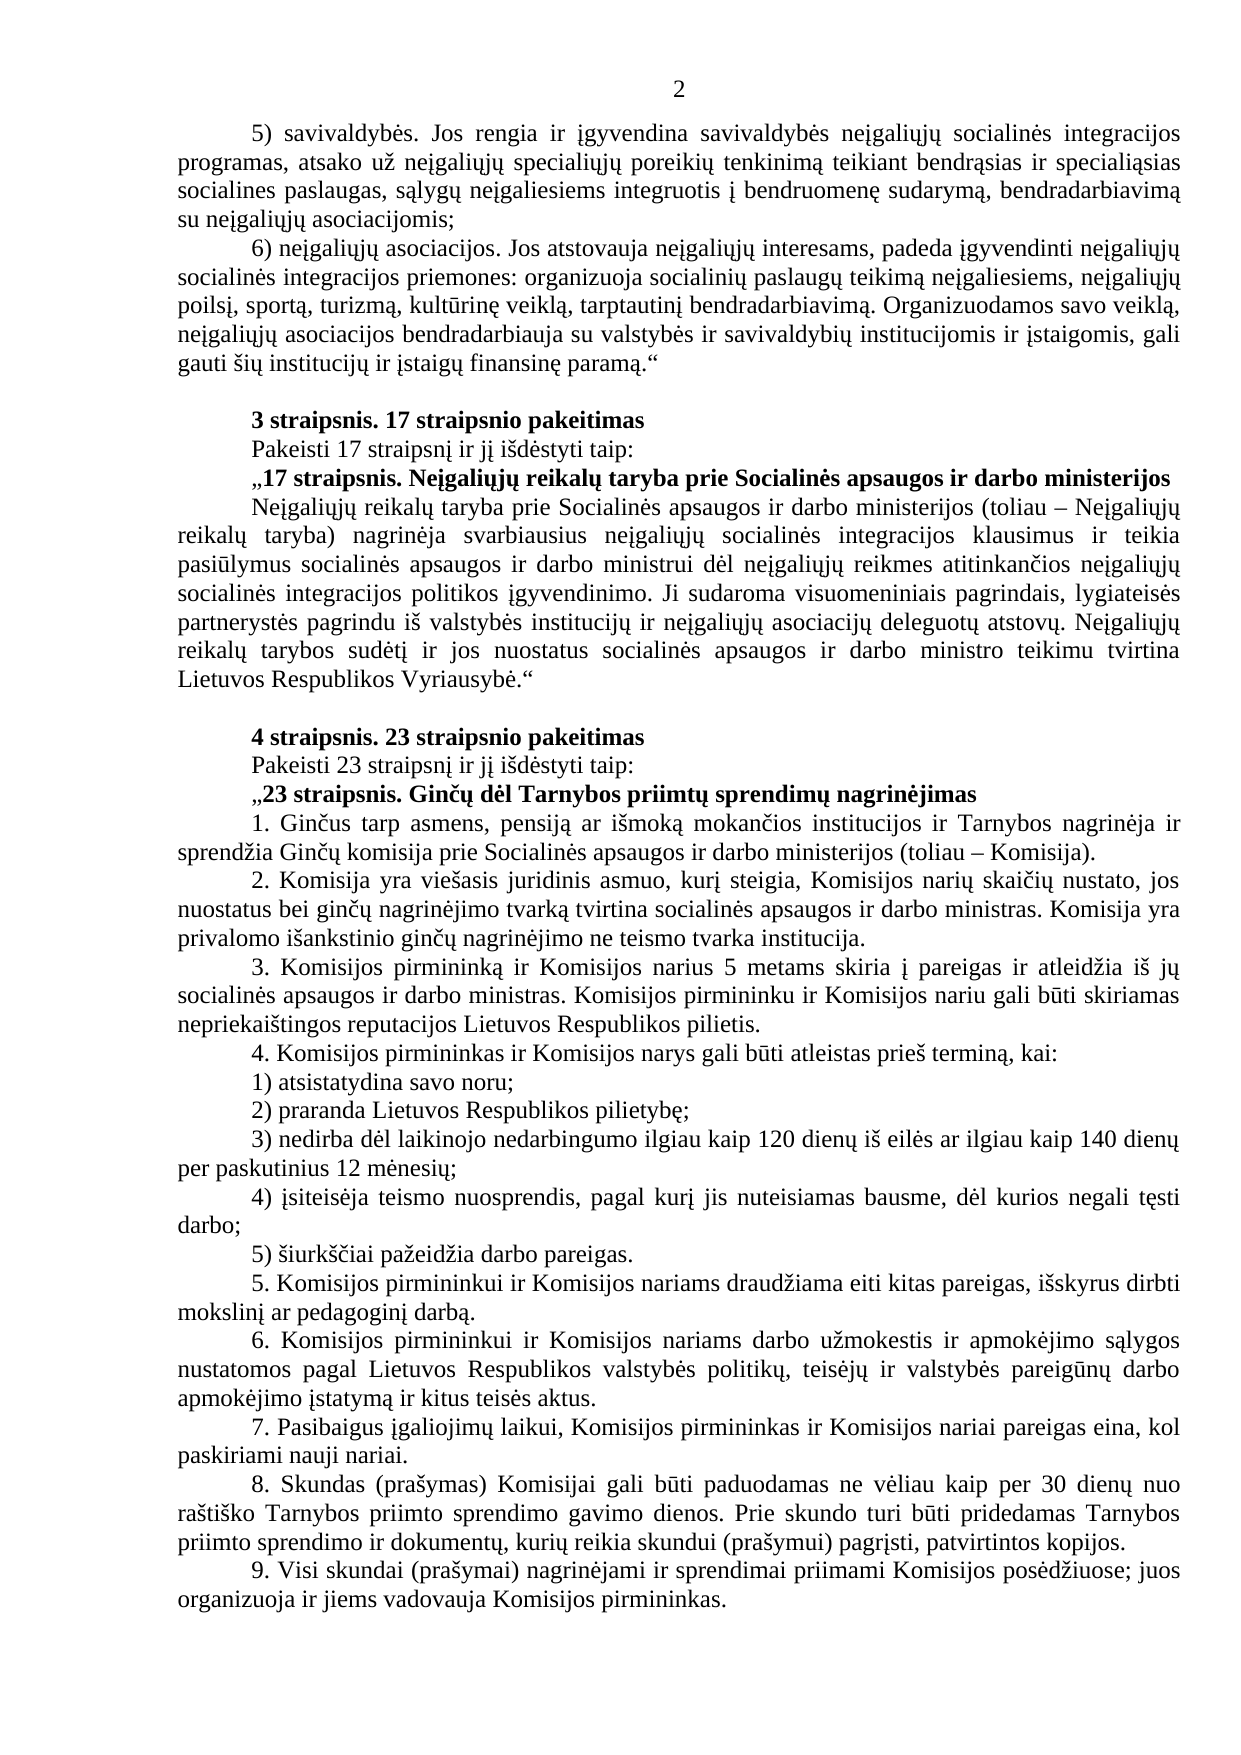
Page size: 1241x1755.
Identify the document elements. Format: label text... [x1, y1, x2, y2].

text 5) savivaldybės. Jos rengia ir įgyvendina savivaldybės neįgaliųjų socialinės integracijos programas, atsako už neįgaliųjų specialiųjų poreikių tenkinimą teikiant bendrąsias ir specialiąsias socialines paslaugas, sąlygų neįgaliesiems integruotis į bendruomenę sudarymą, bendradarbiavimą su neįgaliųjų asociacijomis; [177, 118, 1181, 233]
text 3. Komisijos pirmininką ir Komisijos narius 5 metams skiria į pareigas ir atleidžia iš jų socialinės apsaugos ir darbo ministras. Komisijos pirmininku ir Komisijos nariu gali būti skiriamas nepriekaištingos reputacijos Lietuvos Respublikos pilietis. [177, 952, 1181, 1038]
text 5. Komisijos pirmininkui ir Komisijos nariams draudžiama eiti kitas pareigas, išskyrus dirbti mokslinį ar pedagoginį darbą. [177, 1268, 1181, 1326]
text Pakeisti 17 straipsnį ir jį išdėstyti taip: [177, 434, 1181, 463]
text „17 straipsnis. Neįgaliųjų reikalų taryba prie Socialinės apsaugos ir darbo ministerijos [177, 463, 1181, 492]
text 4) įsiteisėja teismo nuosprendis, pagal kurį jis nuteisiamas bausme, dėl kurios negali tęsti darbo; [177, 1182, 1181, 1239]
text 3) nedirba dėl laikinojo nedarbingumo ilgiau kaip 120 dienų iš eilės ar ilgiau kaip 140 dienų per paskutinius 12 mėnesių; [177, 1124, 1181, 1182]
text 1. Ginčus tarp asmens, pensiją ar išmoką mokančios institucijos ir Tarnybos nagrinėja ir sprendžia Ginčų komisija prie Socialinės apsaugos ir darbo ministerijos (toliau – Komisija). [177, 808, 1181, 866]
text 9. Visi skundai (prašymai) nagrinėjami ir sprendimai priimami Komisijos posėdžiuose; juos organizuoja ir jiems vadovauja Komisijos pirmininkas. [177, 1556, 1181, 1613]
text 1) atsistatydina savo noru; [177, 1067, 1181, 1096]
text 6) neįgaliųjų asociacijos. Jos atstovauja neįgaliųjų interesams, padeda įgyvendinti neįgaliųjų socialinės integracijos priemones: organizuoja socialinių paslaugų teikimą neįgaliesiems, neįgaliųjų poilsį, sportą, turizmą, kultūrinę veiklą, tarptautinį bendradarbiavimą. Organizuodamos savo veiklą, neįgaliųjų asociacijos bendradarbiauja su valstybės ir savivaldybių institucijomis ir įstaigomis, gali gauti šių institucijų ir įstaigų finansinę paramą.“ [177, 233, 1181, 377]
text 4. Komisijos pirmininkas ir Komisijos narys gali būti atleistas prieš terminą, kai: [177, 1038, 1181, 1067]
text 6. Komisijos pirmininkui ir Komisijos nariams darbo užmokestis ir apmokėjimo sąlygos nustatomos pagal Lietuvos Respublikos valstybės politikų, teisėjų ir valstybės pareigūnų darbo apmokėjimo įstatymą ir kitus teisės aktus. [177, 1326, 1181, 1412]
text „23 straipsnis. Ginčų dėl Tarnybos priimtų sprendimų nagrinėjimas [177, 779, 1181, 808]
text 5) šiurkščiai pažeidžia darbo pareigas. [177, 1239, 1181, 1268]
text 2) praranda Lietuvos Respublikos pilietybę; [177, 1096, 1181, 1124]
text 3 straipsnis. 17 straipsnio pakeitimas [177, 406, 1181, 434]
text 2. Komisija yra viešasis juridinis asmuo, kurį steigia, Komisijos narių skaičių nustato, jos nuostatus bei ginčų nagrinėjimo tvarką tvirtina socialinės apsaugos ir darbo ministras. Komisija yra privalomo išankstinio ginčų nagrinėjimo ne teismo tvarka institucija. [177, 866, 1181, 952]
text Pakeisti 23 straipsnį ir jį išdėstyti taip: [177, 751, 1181, 779]
text 8. Skundas (prašymas) Komisijai gali būti paduodamas ne vėliau kaip per 30 dienų nuo raštiško Tarnybos priimto sprendimo gavimo dienos. Prie skundo turi būti pridedamas Tarnybos priimto sprendimo ir dokumentų, kurių reikia skundui (prašymui) pagrįsti, patvirtintos kopijos. [177, 1469, 1181, 1556]
text Neįgaliųjų reikalų taryba prie Socialinės apsaugos ir darbo ministerijos (toliau – Neįgaliųjų reikalų taryba) nagrinėja svarbiausius neįgaliųjų socialinės integracijos klausimus ir teikia pasiūlymus socialinės apsaugos ir darbo ministrui dėl neįgaliųjų reikmes atitinkančios neįgaliųjų socialinės integracijos politikos įgyvendinimo. Ji sudaroma visuomeniniais pagrindais, lygiateisės partnerystės pagrindu iš valstybės institucijų ir neįgaliųjų asociacijų deleguotų atstovų. Neįgaliųjų reikalų tarybos sudėtį ir jos nuostatus socialinės apsaugos ir darbo ministro teikimu tvirtina Lietuvos Respublikos Vyriausybė.“ [177, 492, 1181, 693]
text 7. Pasibaigus įgaliojimų laikui, Komisijos pirmininkas ir Komisijos nariai pareigas eina, kol paskiriami nauji nariai. [177, 1412, 1181, 1469]
text 4 straipsnis. 23 straipsnio pakeitimas [177, 722, 1181, 751]
